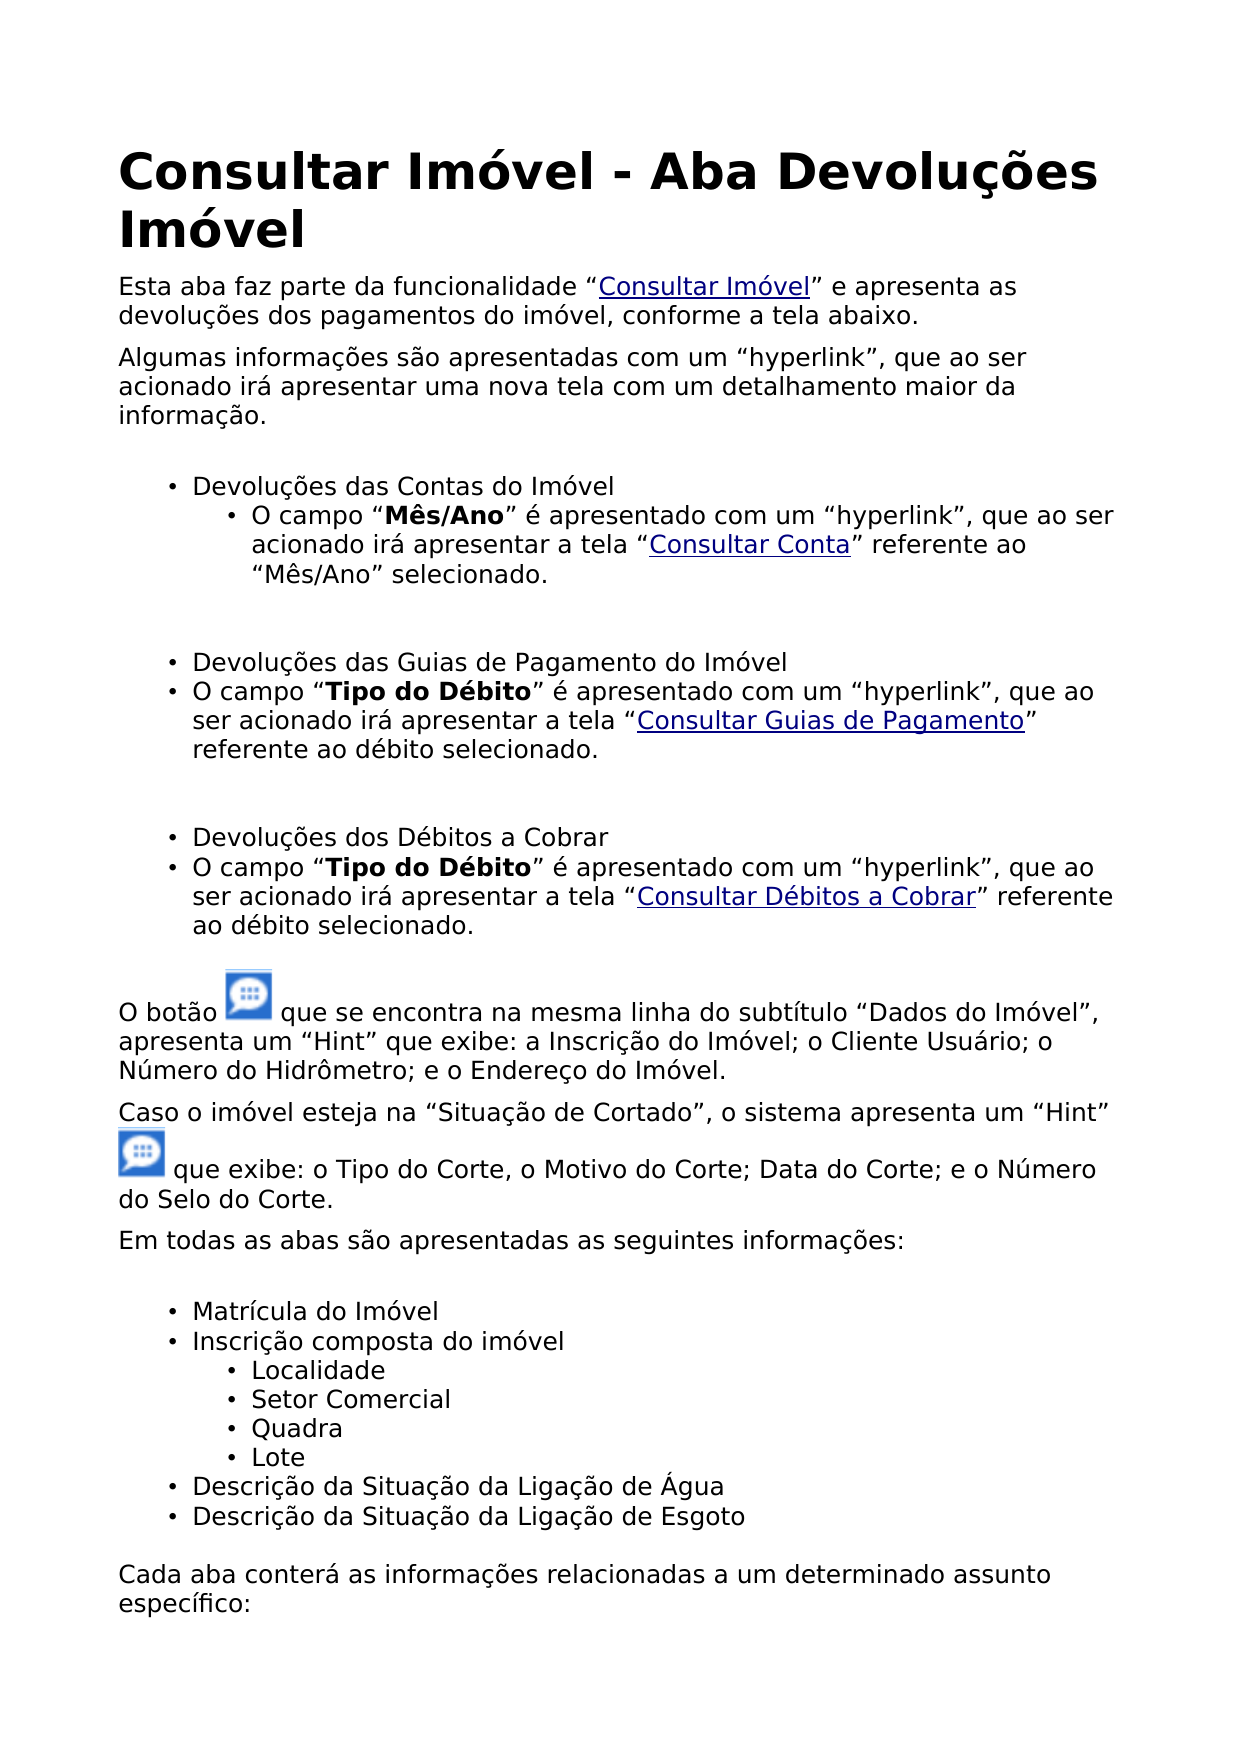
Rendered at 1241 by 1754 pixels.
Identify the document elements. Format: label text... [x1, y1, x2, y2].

list Setor Comercial [236, 1385, 1122, 1414]
list Localidade [236, 1356, 1122, 1385]
list Quadra [236, 1414, 1122, 1443]
list Devoluções das Guias de Pagamento do Imóvel [177, 648, 1122, 677]
text Esta aba faz parte da funcionalidade “Consultar Imóvel” e apresenta as devoluções dos pagamentos do imóvel, conforme a tela abaixo. [118, 272, 1122, 330]
picture [118, 1127, 166, 1179]
list Descrição da Situação da Ligação de Água [177, 1473, 1122, 1502]
text Caso o imóvel esteja na “Situação de Cortado”, o sistema apresenta um “Hint” que exibe: o Tipo do Corte, o Motivo do Corte; Data do Corte; e o Número do Selo do Corte. [118, 1098, 1122, 1214]
text Algumas informações são apresentadas com um “hyperlink”, que ao ser acionado irá apresentar uma nova tela com um detalhamento maior da informação. [118, 343, 1122, 430]
list O campo “Mês/Ano” é apresentado com um “hyperlink”, que ao ser acionado irá apresentar a tela “Consultar Conta” referente ao “Mês/Ano” selecionado. [236, 502, 1122, 589]
text O botão que se encontra na mesma linha do subtítulo “Dados do Imóvel”, apresenta um “Hint” que exibe: a Inscrição do Imóvel; o Cliente Usuário; o Número do Hidrômetro; e o Endereço do Imóvel. [118, 970, 1122, 1086]
list Lote [236, 1443, 1122, 1473]
list Devoluções dos Débitos a Cobrar [177, 824, 1122, 853]
subtitle Consultar Imóvel - Aba Devoluções Imóvel [118, 143, 1122, 259]
text Cada aba conterá as informações relacionadas a um determinado assunto específico: [118, 1560, 1122, 1619]
list Inscrição composta do imóvel [177, 1327, 1122, 1356]
picture [225, 969, 273, 1022]
list Matrícula do Imóvel [177, 1298, 1122, 1327]
text Em todas as abas são apresentadas as seguintes informações: [118, 1226, 1122, 1256]
list Devoluções das Contas do Imóvel [177, 472, 1122, 502]
list Descrição da Situação da Ligação de Esgoto [177, 1502, 1122, 1531]
list O campo “Tipo do Débito” é apresentado com um “hyperlink”, que ao ser acionado irá apresentar a tela “Consultar Guias de Pagamento” referente ao débito selecionado. [177, 677, 1122, 765]
list O campo “Tipo do Débito” é apresentado com um “hyperlink”, que ao ser acionado irá apresentar a tela “Consultar Débitos a Cobrar” referente ao débito selecionado. [177, 853, 1122, 940]
